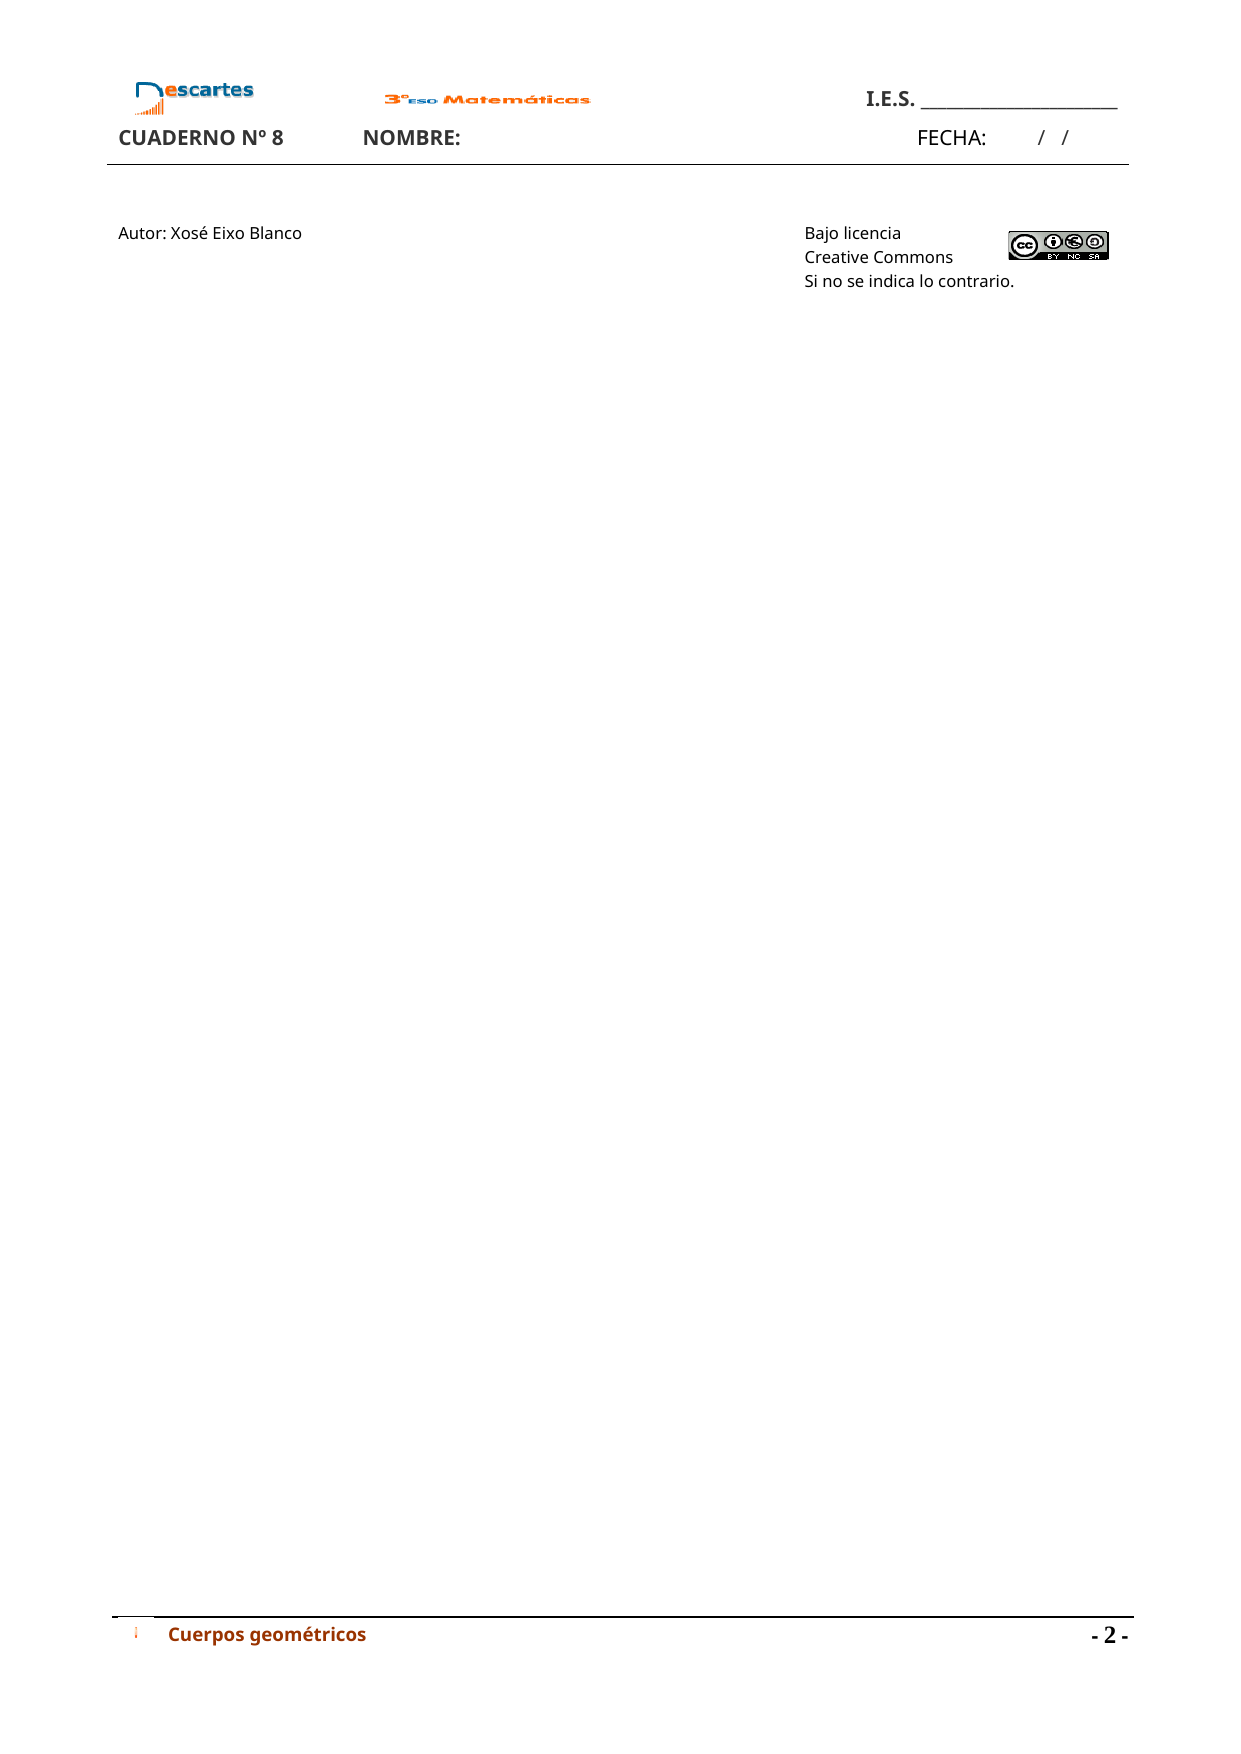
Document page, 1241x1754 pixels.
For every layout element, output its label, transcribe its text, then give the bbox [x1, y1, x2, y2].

table_cell [107, 269, 793, 293]
table_cell Si no se indica lo contrario. [793, 269, 1131, 293]
table_cell [107, 246, 793, 269]
picture [134, 1626, 138, 1638]
table_header [981, 222, 1131, 269]
table_cell Creative Commons [793, 246, 981, 269]
picture [1008, 231, 1109, 260]
picture [134, 82, 257, 115]
table_header Bajo licencia [793, 222, 981, 246]
table_header Autor: Xosé Eixo Blanco [107, 222, 793, 246]
